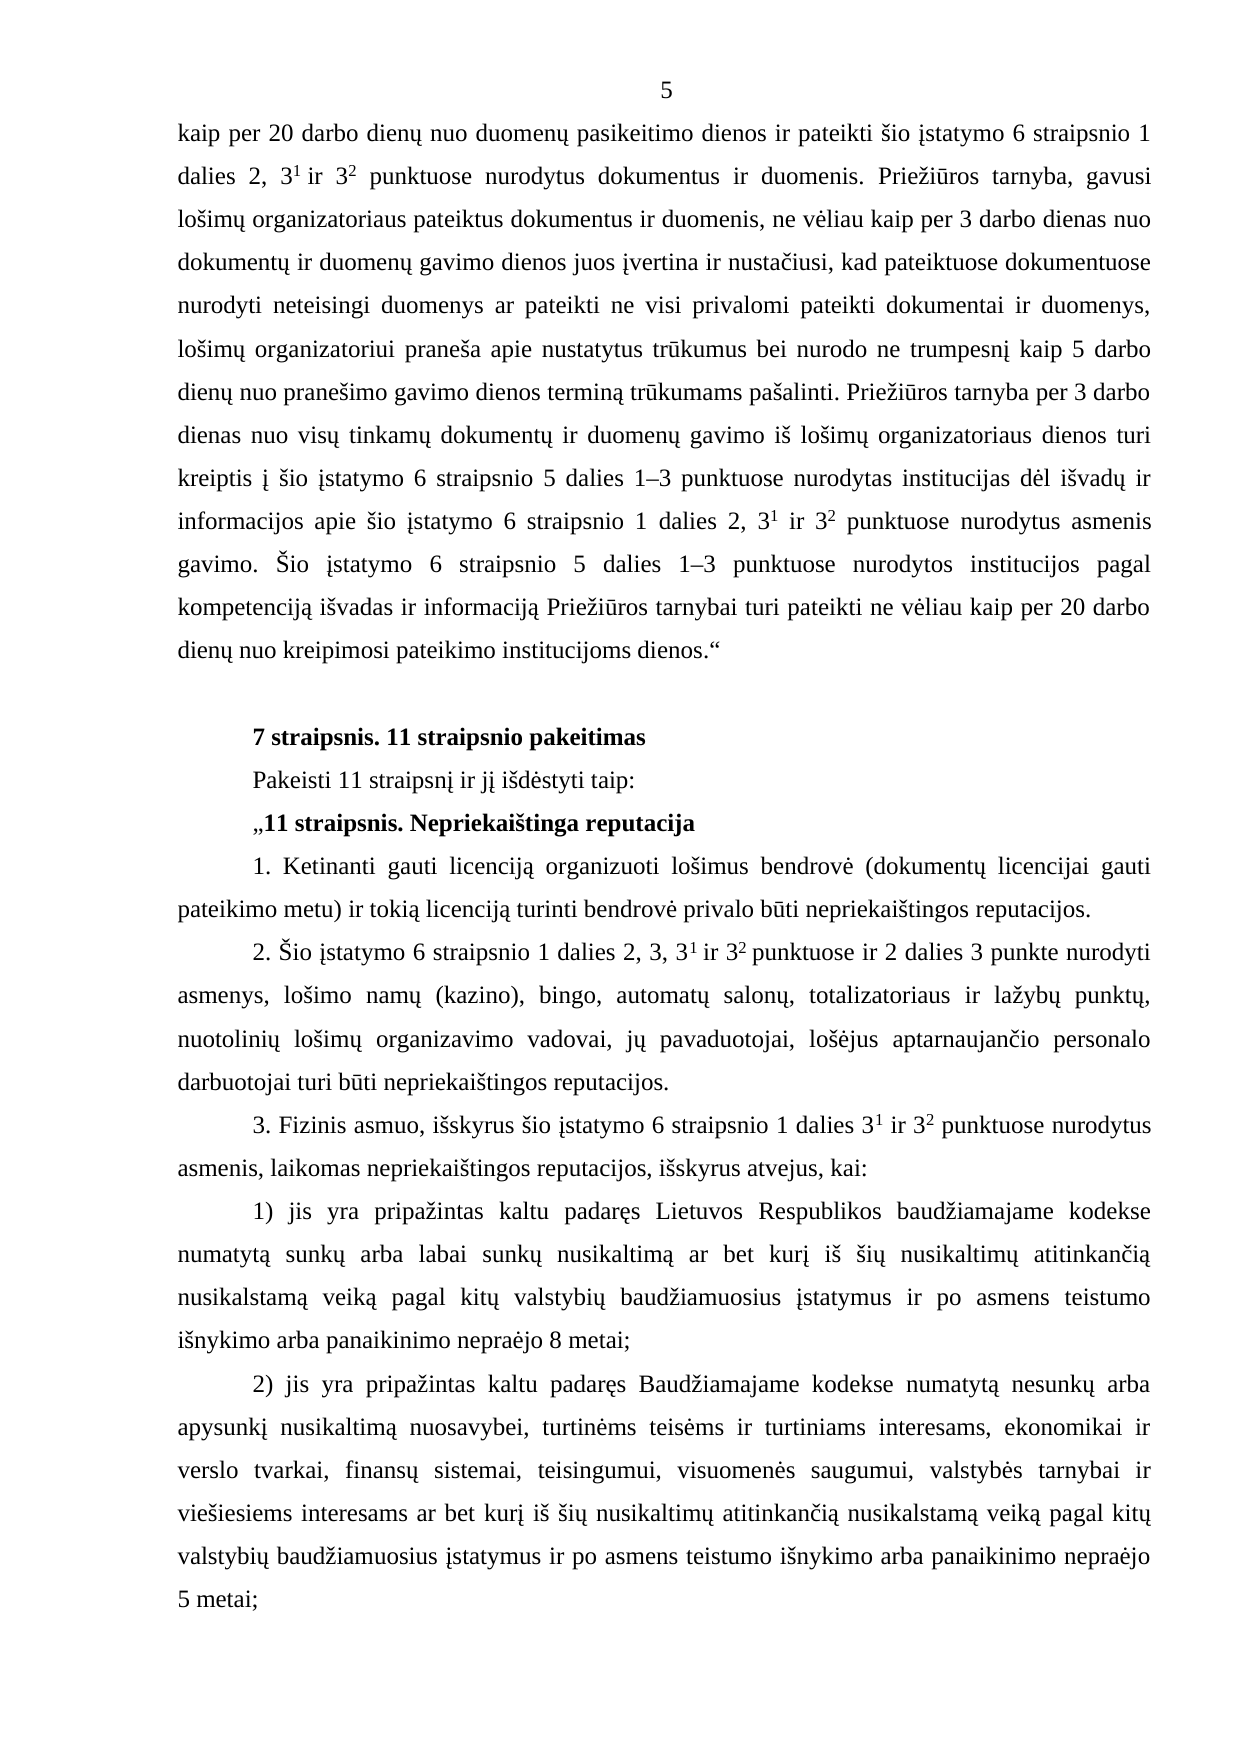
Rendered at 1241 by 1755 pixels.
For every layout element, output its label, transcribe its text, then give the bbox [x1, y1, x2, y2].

text Pakeisti 11 straipsnį ir jį išdėstyti taip: [177, 765, 1152, 794]
text 7 straipsnis. 11 straipsnio pakeitimas [177, 722, 1152, 751]
text 1. Ketinanti gauti licenciją organizuoti lošimus bendrovė (dokumentų licencijai gauti pateikimo metu) ir tokią licenciją turinti bendrovė privalo būti nepriekaištingos reputacijos. [177, 851, 1152, 923]
text 1) jis yra pripažintas kaltu padaręs Lietuvos Respublikos baudžiamajame kodekse numatytą sunkų arba labai sunkų nusikaltimą ar bet kurį iš šių nusikaltimų atitinkančią nusikalstamą veiką pagal kitų valstybių baudžiamuosius įstatymus ir po asmens teistumo išnykimo arba panaikinimo nepraėjo 8 metai; [177, 1196, 1152, 1354]
text 3. Fizinis asmuo, išskyrus šio įstatymo 6 straipsnio 1 dalies 31 ir 32 punktuose nurodytus asmenis, laikomas nepriekaištingos reputacijos, išskyrus atvejus, kai: [177, 1110, 1152, 1182]
text 2) jis yra pripažintas kaltu padaręs Baudžiamajame kodekse numatytą nesunkų arba apysunkį nusikaltimą nuosavybei, turtinėms teisėms ir turtiniams interesams, ekonomikai ir verslo tvarkai, finansų sistemai, teisingumui, visuomenės saugumui, valstybės tarnybai ir viešiesiems interesams ar bet kurį iš šių nusikaltimų atitinkančią nusikalstamą veiką pagal kitų valstybių baudžiamuosius įstatymus ir po asmens teistumo išnykimo arba panaikinimo nepraėjo 5 metai; [177, 1369, 1152, 1613]
text „11 straipsnis. Nepriekaištinga reputacija [177, 808, 1152, 837]
text kaip per 20 darbo dienų nuo duomenų pasikeitimo dienos ir pateikti šio įstatymo 6 straipsnio 1 dalies 2, 31 ir 32 punktuose nurodytus dokumentus ir duomenis. Priežiūros tarnyba, gavusi lošimų organizatoriaus pateiktus dokumentus ir duomenis, ne vėliau kaip per 3 darbo dienas nuo dokumentų ir duomenų gavimo dienos juos įvertina ir nustačiusi, kad pateiktuose dokumentuose nurodyti neteisingi duomenys ar pateikti ne visi privalomi pateikti dokumentai ir duomenys, lošimų organizatoriui praneša apie nustatytus trūkumus bei nurodo ne trumpesnį kaip 5 darbo dienų nuo pranešimo gavimo dienos terminą trūkumams pašalinti. Priežiūros tarnyba per 3 darbo dienas nuo visų tinkamų dokumentų ir duomenų gavimo iš lošimų organizatoriaus dienos turi kreiptis į šio įstatymo 6 straipsnio 5 dalies 1–3 punktuose nurodytas institucijas dėl išvadų ir informacijos apie šio įstatymo 6 straipsnio 1 dalies 2, 31 ir 32 punktuose nurodytus asmenis gavimo. Šio įstatymo 6 straipsnio 5 dalies 1–3 punktuose nurodytos institucijos pagal kompetenciją išvadas ir informaciją Priežiūros tarnybai turi pateikti ne vėliau kaip per 20 darbo dienų nuo kreipimosi pateikimo institucijoms dienos.“ [177, 118, 1152, 664]
text 2. Šio įstatymo 6 straipsnio 1 dalies 2, 3, 31 ir 32 punktuose ir 2 dalies 3 punkte nurodyti asmenys, lošimo namų (kazino), bingo, automatų salonų, totalizatoriaus ir lažybų punktų, nuotolinių lošimų organizavimo vadovai, jų pavaduotojai, lošėjus aptarnaujančio personalo darbuotojai turi būti nepriekaištingos reputacijos. [177, 937, 1152, 1096]
